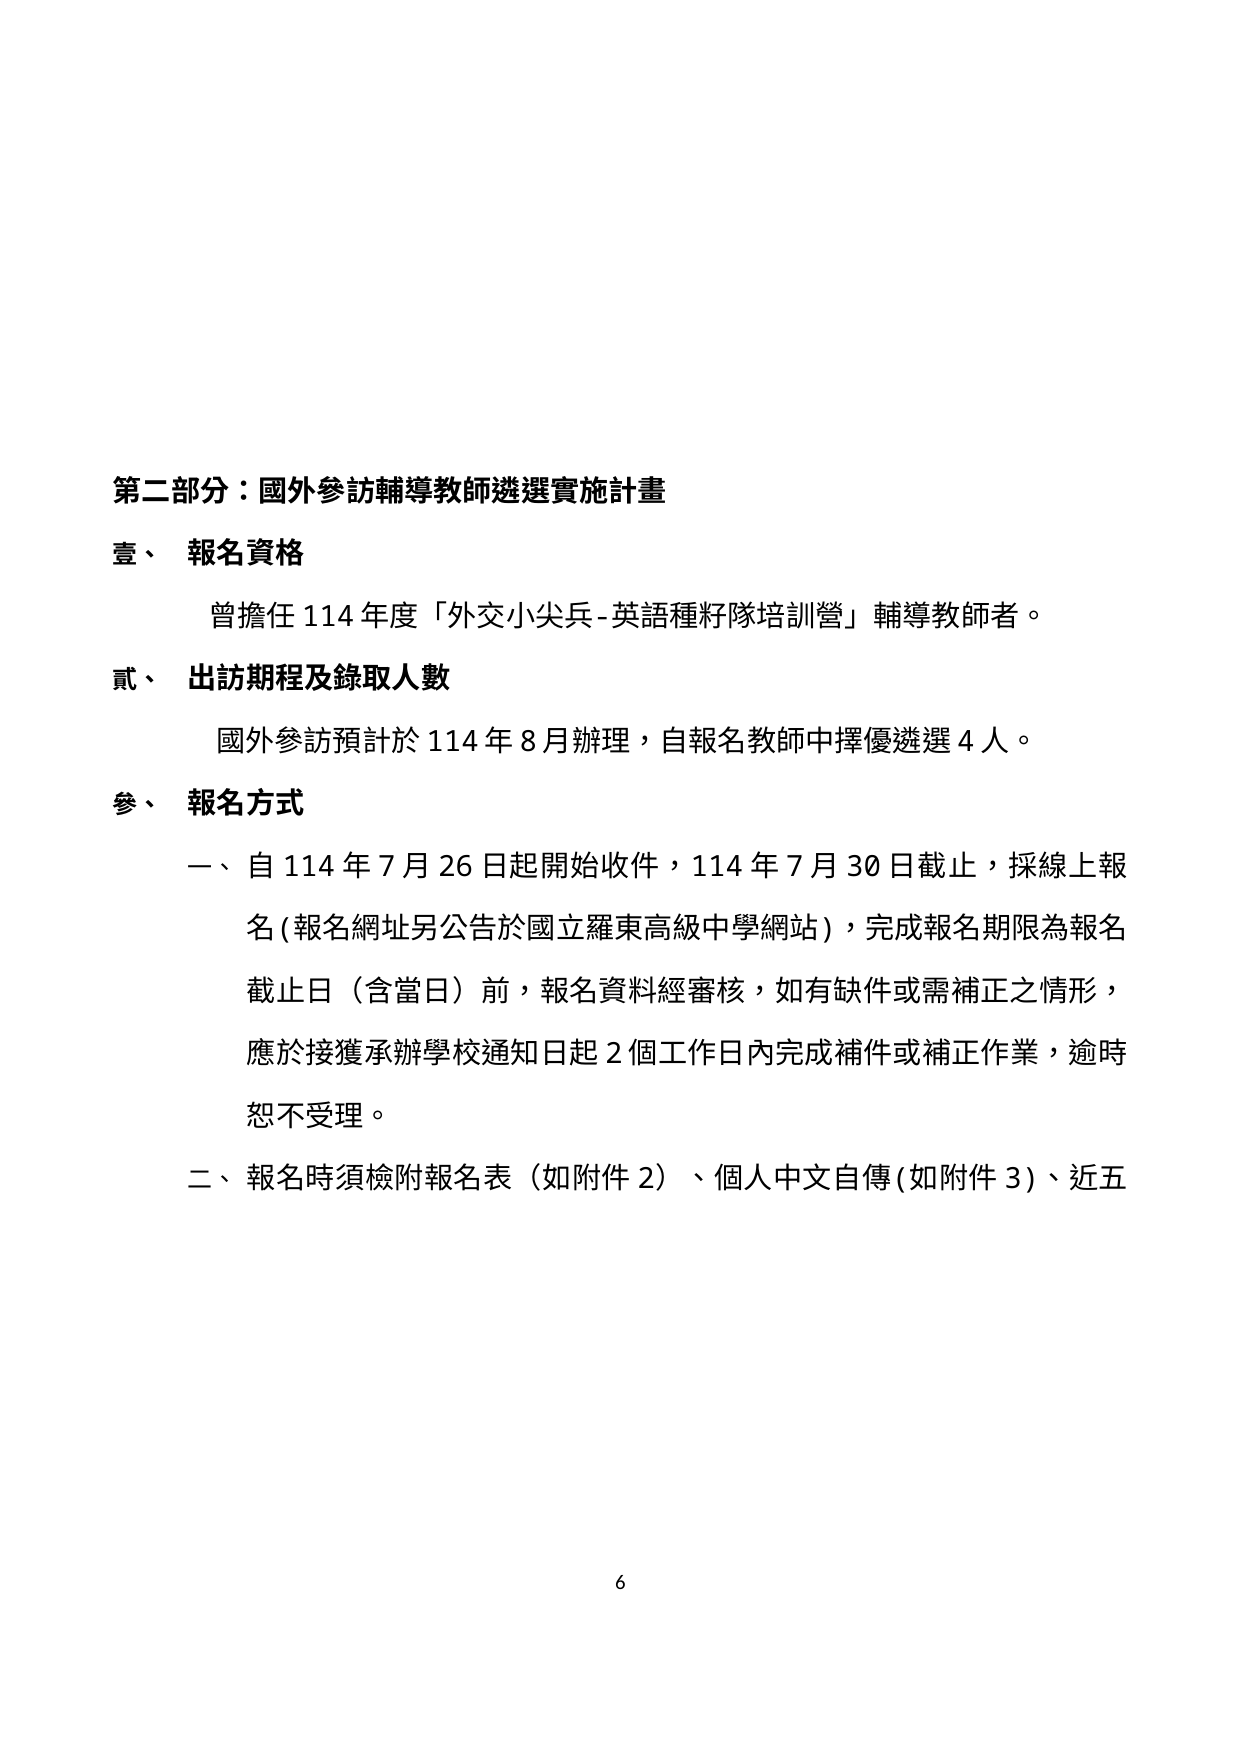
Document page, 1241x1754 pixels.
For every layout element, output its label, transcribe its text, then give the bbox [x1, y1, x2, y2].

text 曾擔任114年度「外交小尖兵-英語種籽隊培訓營」輔導教師者。 [201, 572, 1128, 634]
text 第二部分：國外參訪輔導教師遴選實施計畫 [112, 447, 1128, 509]
list 自114年7月26日起開始收件，114年7月30日截止，採線上報名(報名網址另公告於國立羅東高級中學網站)，完成報名期限為報名截止日（含當日）前，報名資料經審核，如有缺件或需補正之情形，應於接獲承辦學校通知日起2個工作日內完成補件或補正作業，逾時恕不受理。 [187, 822, 1128, 1134]
text 國外參訪預計於114年8月辦理，自報名教師中擇優遴選4人。 [216, 697, 1128, 759]
list 報名時須檢附報名表（如附件2）、個人中文自傳(如附件3)、近五 [187, 1134, 1128, 1197]
list 出訪期程及錄取人數 [112, 634, 1128, 697]
list 報名方式 [112, 759, 1128, 822]
list 報名資格 [112, 509, 1128, 572]
